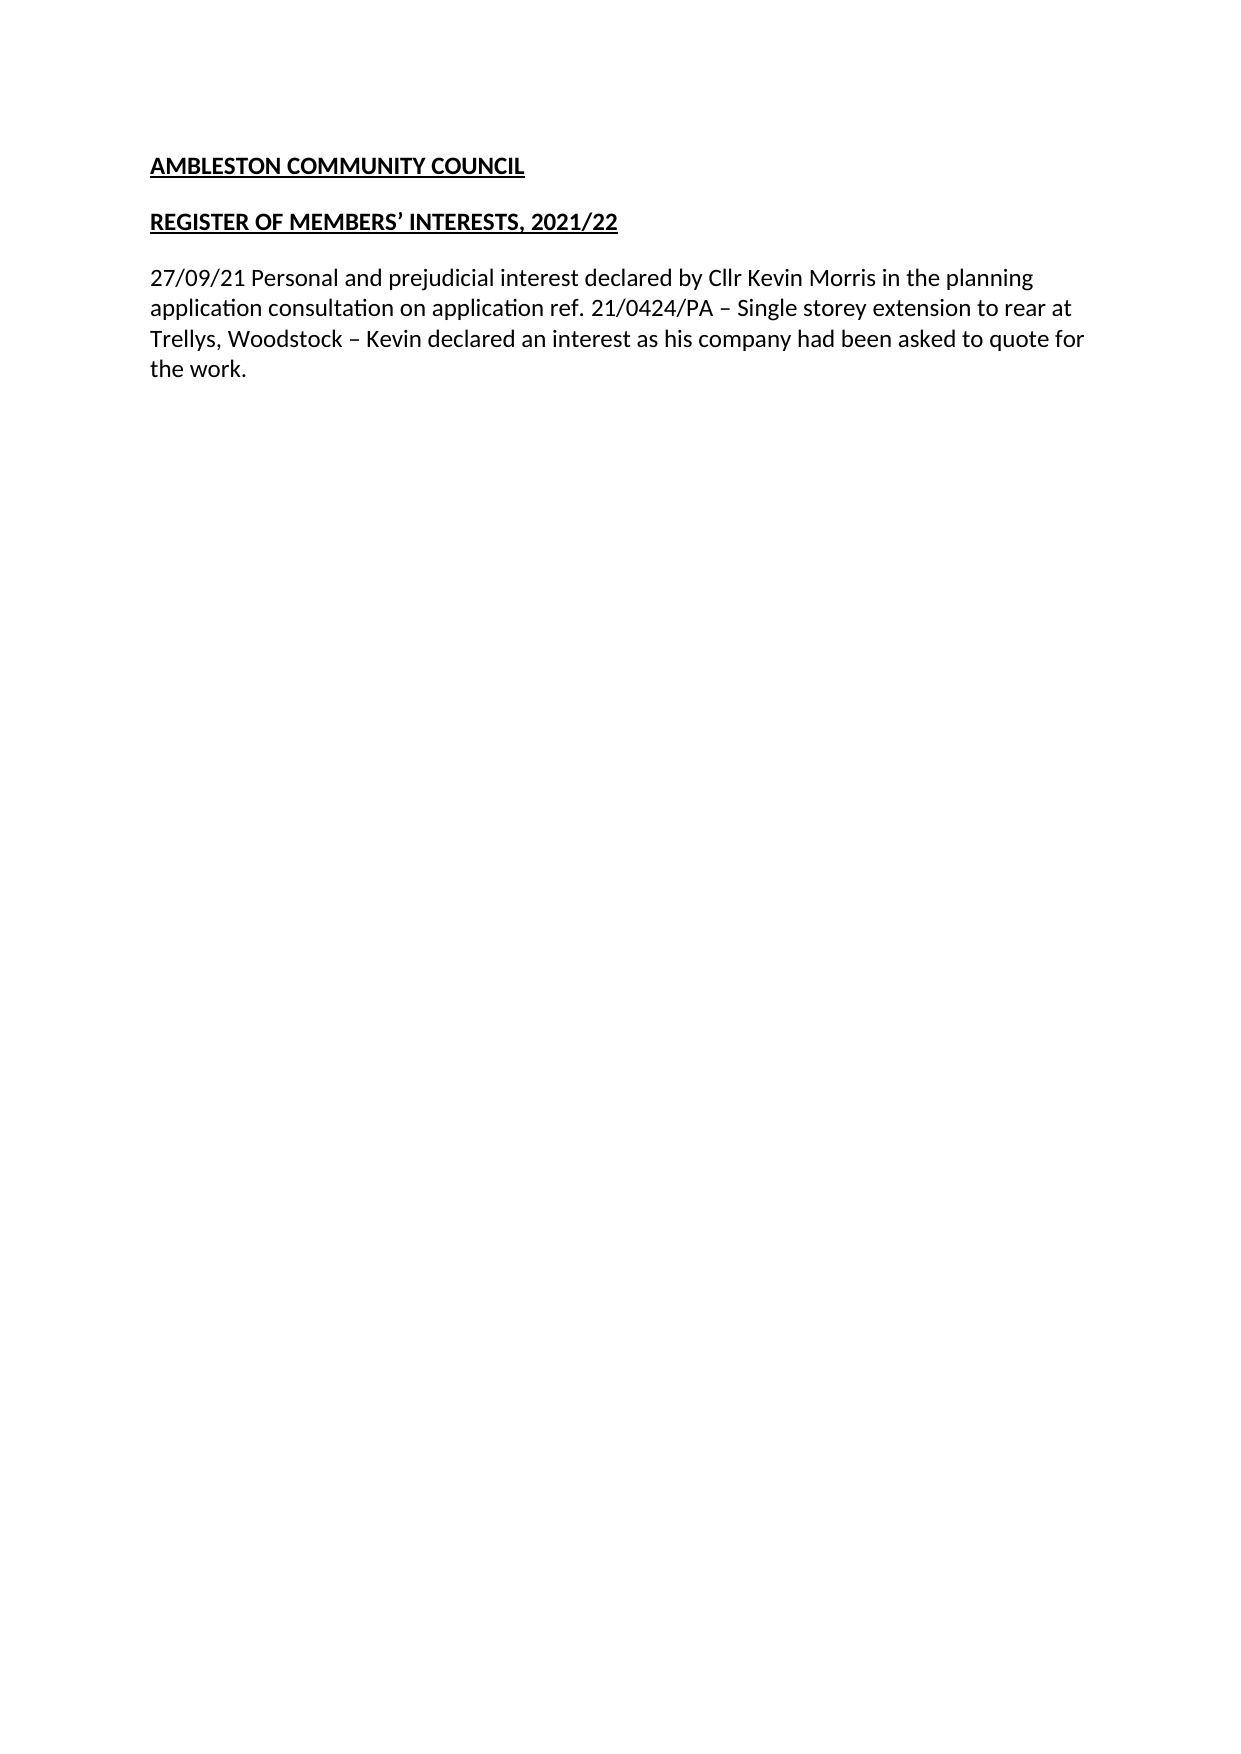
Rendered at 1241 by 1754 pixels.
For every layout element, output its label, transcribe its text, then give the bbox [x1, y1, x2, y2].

text 27/09/21 Personal and prejudicial interest declared by Cllr Kevin Morris in the planning application consultation on application ref. 21/0424/PA – Single storey extension to rear at Trellys, Woodstock – Kevin declared an interest as his company had been asked to quote for the work. [150, 262, 1090, 384]
text REGISTER OF MEMBERS’ INTERESTS, 2021/22 [150, 206, 1090, 236]
text AMBLESTON COMMUNITY COUNCIL [150, 150, 1090, 181]
